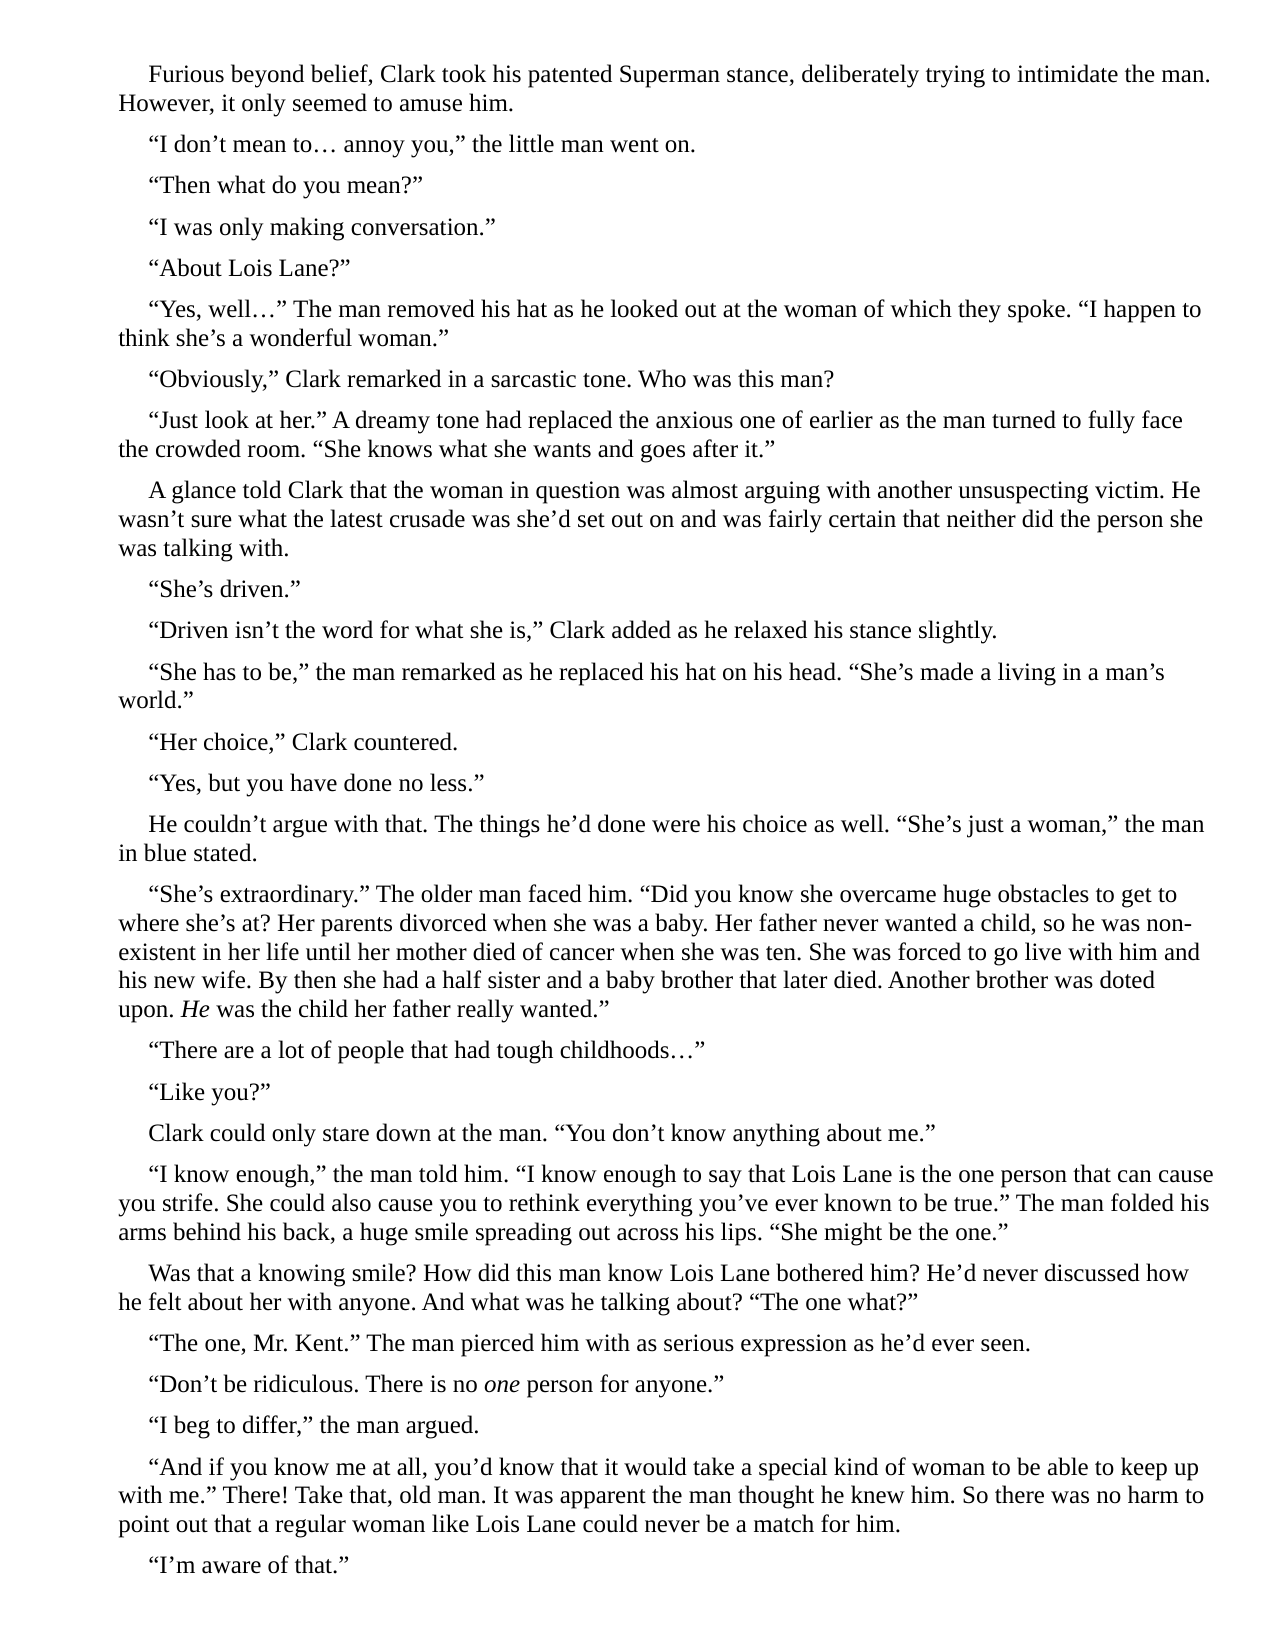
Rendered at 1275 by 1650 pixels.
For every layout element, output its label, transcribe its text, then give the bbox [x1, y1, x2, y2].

text “Like you?” [118, 1077, 1216, 1105]
text “Obviously,” Clark remarked in a sarcastic tone. Who was this man? [118, 364, 1216, 393]
text “There are a lot of people that had tough childhoods…” [118, 1035, 1216, 1064]
text Clark could only stare down at the man. “You don’t know anything about me.” [118, 1118, 1216, 1147]
text “I don’t mean to… annoy you,” the little man went on. [118, 129, 1216, 158]
text He couldn’t argue with that. The things he’d done were his choice as well. “She’s just a woman,” the man in blue stated. [118, 809, 1216, 867]
text A glance told Clark that the woman in question was almost arguing with another unsuspecting victim. He wasn’t sure what the latest crusade was she’d set out on and was fairly certain that neither did the person she was talking with. [118, 475, 1216, 562]
text “Don’t be ridiculous. There is no one person for anyone.” [118, 1369, 1216, 1398]
text “She’s driven.” [118, 574, 1216, 603]
text “I’m aware of that.” [118, 1550, 1216, 1579]
text “About Lois Lane?” [118, 253, 1216, 282]
text “She’s extraordinary.” The older man faced him. “Did you know she overcame huge obstacles to get to where she’s at? Her parents divorced when she was a baby. Her father never wanted a child, so he was non-existent in her life until her mother died of cancer when she was ten. She was forced to go live with him and his new wife. By then she had a half sister and a baby brother that later died. Another brother was doted upon. He was the child her father really wanted.” [118, 879, 1216, 1023]
text “I was only making conversation.” [118, 212, 1216, 240]
text Was that a knowing smile? How did this man know Lois Lane bothered him? He’d never discussed how he felt about her with anyone. And what was he talking about? “The one what?” [118, 1258, 1216, 1315]
text “Yes, but you have done no less.” [118, 768, 1216, 797]
text “Just look at her.” A dreamy tone had replaced the anxious one of earlier as the man turned to fully face the crowded room. “She knows what she wants and goes after it.” [118, 405, 1216, 463]
text “The one, Mr. Kent.” The man pierced him with as serious expression as he’d ever seen. [118, 1328, 1216, 1357]
text “I know enough,” the man told him. “I know enough to say that Lois Lane is the one person that can cause you strife. She could also cause you to rethink everything you’ve ever known to be true.” The man folded his arms behind his back, a huge smile spreading out across his lips. “She might be the one.” [118, 1159, 1216, 1245]
text Furious beyond belief, Clark took his patented Superman stance, deliberately trying to intimidate the man. However, it only seemed to amuse him. [118, 59, 1216, 117]
text “She has to be,” the man remarked as he replaced his hat on his head. “She’s made a living in a man’s world.” [118, 657, 1216, 714]
text “I beg to differ,” the man argued. [118, 1410, 1216, 1439]
text “And if you know me at all, you’d know that it would take a special kind of woman to be able to keep up with me.” There! Take that, old man. It was apparent the man thought he knew him. So there was no harm to point out that a regular woman like Lois Lane could never be a match for him. [118, 1452, 1216, 1538]
text “Her choice,” Clark countered. [118, 727, 1216, 755]
text “Driven isn’t the word for what she is,” Clark added as he relaxed his stance slightly. [118, 615, 1216, 644]
text “Then what do you mean?” [118, 170, 1216, 199]
text “Yes, well…” The man removed his hat as he looked out at the woman of which they spoke. “I happen to think she’s a wonderful woman.” [118, 294, 1216, 352]
